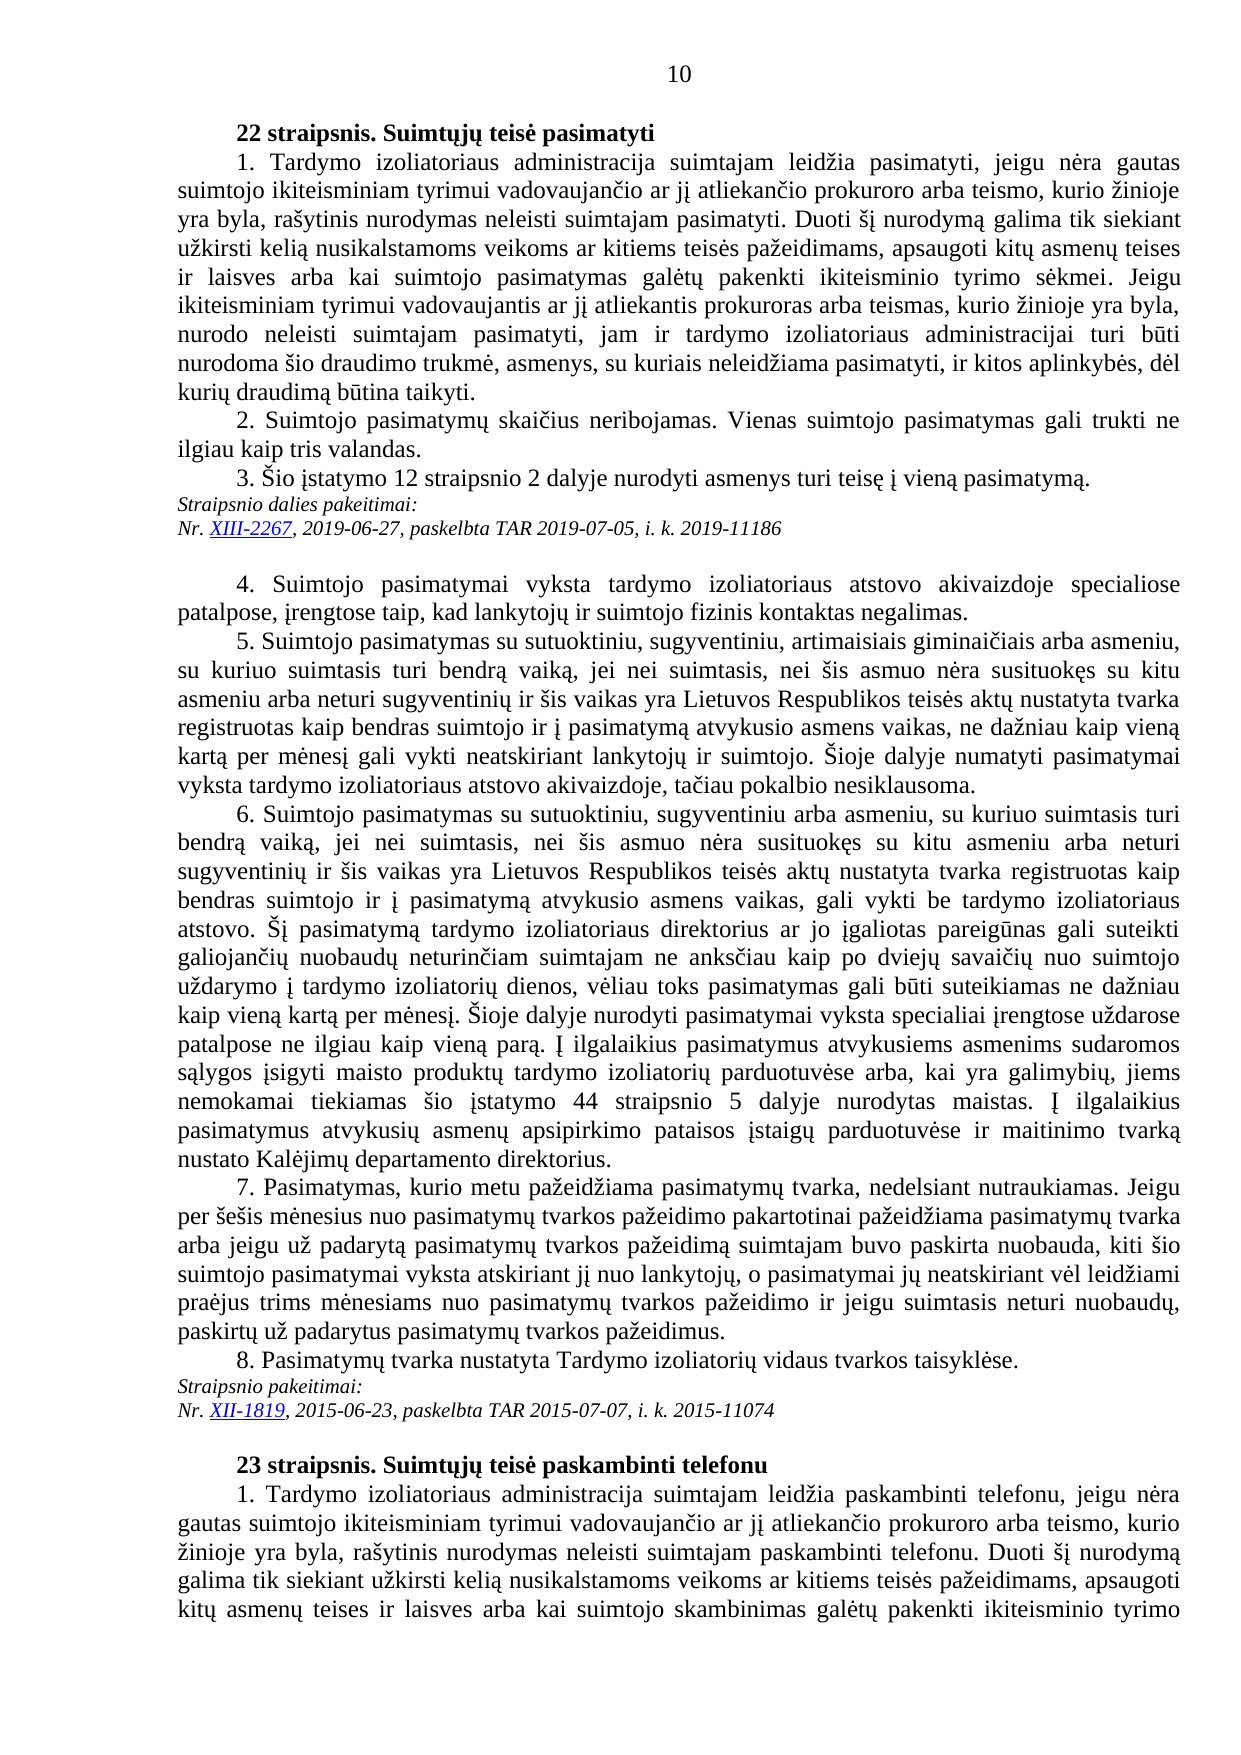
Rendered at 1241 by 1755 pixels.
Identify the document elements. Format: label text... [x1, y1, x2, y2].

text Straipsnio pakeitimai: [177, 1374, 1181, 1398]
text 8. Pasimatymų tvarka nustatyta Tardymo izoliatorių vidaus tvarkos taisyklėse. [177, 1345, 1181, 1374]
text 7. Pasimatymas, kurio metu pažeidžiama pasimatymų tvarka, nedelsiant nutraukiamas. Jeigu per šešis mėnesius nuo pasimatymų tvarkos pažeidimo pakartotinai pažeidžiama pasimatymų tvarka arba jeigu už padarytą pasimatymų tvarkos pažeidimą suimtajam buvo paskirta nuobauda, kiti šio suimtojo pasimatymai vyksta atskiriant jį nuo lankytojų, o pasimatymai jų neatskiriant vėl leidžiami praėjus trims mėnesiams nuo pasimatymų tvarkos pažeidimo ir jeigu suimtasis neturi nuobaudų, paskirtų už padarytus pasimatymų tvarkos pažeidimus. [177, 1172, 1181, 1345]
text Nr. XIII-2267, 2019-06-27, paskelbta TAR 2019-07-05, i. k. 2019-11186 [177, 516, 1181, 540]
text 23 straipsnis. Suimtųjų teisė paskambinti telefonu [177, 1451, 1181, 1479]
text Straipsnio dalies pakeitimai: [177, 492, 1181, 516]
text 1. Tardymo izoliatoriaus administracija suimtajam leidžia pasimatyti, jeigu nėra gautas suimtojo ikiteisminiam tyrimui vadovaujančio ar jį atliekančio prokuroro arba teismo, kurio žinioje yra byla, rašytinis nurodymas neleisti suimtajam pasimatyti. Duoti šį nurodymą galima tik siekiant užkirsti kelią nusikalstamoms veikoms ar kitiems teisės pažeidimams, apsaugoti kitų asmenų teises ir laisves arba kai suimtojo pasimatymas galėtų pakenkti ikiteisminio tyrimo sėkmei. Jeigu ikiteisminiam tyrimui vadovaujantis ar jį atliekantis prokuroras arba teismas, kurio žinioje yra byla, nurodo neleisti suimtajam pasimatyti, jam ir tardymo izoliatoriaus administracijai turi būti nurodoma šio draudimo trukmė, asmenys, su kuriais neleidžiama pasimatyti, ir kitos aplinkybės, dėl kurių draudimą būtina taikyti. [177, 147, 1181, 406]
text 6. Suimtojo pasimatymas su sutuoktiniu, sugyventiniu arba asmeniu, su kuriuo suimtasis turi bendrą vaiką, jei nei suimtasis, nei šis asmuo nėra susituokęs su kitu asmeniu arba neturi sugyventinių ir šis vaikas yra Lietuvos Respublikos teisės aktų nustatyta tvarka registruotas kaip bendras suimtojo ir į pasimatymą atvykusio asmens vaikas, gali vykti be tardymo izoliatoriaus atstovo. Šį pasimatymą tardymo izoliatoriaus direktorius ar jo įgaliotas pareigūnas gali suteikti galiojančių nuobaudų neturinčiam suimtajam ne anksčiau kaip po dviejų savaičių nuo suimtojo uždarymo į tardymo izoliatorių dienos, vėliau toks pasimatymas gali būti suteikiamas ne dažniau kaip vieną kartą per mėnesį. Šioje dalyje nurodyti pasimatymai vyksta specialiai įrengtose uždarose patalpose ne ilgiau kaip vieną parą. Į ilgalaikius pasimatymus atvykusiems asmenims sudaromos sąlygos įsigyti maisto produktų tardymo izoliatorių parduotuvėse arba, kai yra galimybių, jiems nemokamai tiekiamas šio įstatymo 44 straipsnio 5 dalyje nurodytas maistas. Į ilgalaikius pasimatymus atvykusių asmenų apsipirkimo pataisos įstaigų parduotuvėse ir maitinimo tvarką nustato Kalėjimų departamento direktorius. [177, 799, 1181, 1172]
text 22 straipsnis. Suimtųjų teisė pasimatyti [177, 118, 1181, 147]
text 3. Šio įstatymo 12 straipsnio 2 dalyje nurodyti asmenys turi teisę į vieną pasimatymą. [177, 463, 1181, 492]
text 2. Suimtojo pasimatymų skaičius neribojamas. Vienas suimtojo pasimatymas gali trukti ne ilgiau kaip tris valandas. [177, 406, 1181, 463]
text 1. Tardymo izoliatoriaus administracija suimtajam leidžia paskambinti telefonu, jeigu nėra gautas suimtojo ikiteisminiam tyrimui vadovaujančio ar jį atliekančio prokuroro arba teismo, kurio žinioje yra byla, rašytinis nurodymas neleisti suimtajam paskambinti telefonu. Duoti šį nurodymą galima tik siekiant užkirsti kelią nusikalstamoms veikoms ar kitiems teisės pažeidimams, apsaugoti kitų asmenų teises ir laisves arba kai suimtojo skambinimas galėtų pakenkti ikiteisminio tyrimo [177, 1479, 1181, 1623]
text 4. Suimtojo pasimatymai vyksta tardymo izoliatoriaus atstovo akivaizdoje specialiose patalpose, įrengtose taip, kad lankytojų ir suimtojo fizinis kontaktas negalimas. [177, 569, 1181, 626]
text Nr. XII-1819, 2015-06-23, paskelbta TAR 2015-07-07, i. k. 2015-11074 [177, 1398, 1181, 1422]
text 5. Suimtojo pasimatymas su sutuoktiniu, sugyventiniu, artimaisiais giminaičiais arba asmeniu, su kuriuo suimtasis turi bendrą vaiką, jei nei suimtasis, nei šis asmuo nėra susituokęs su kitu asmeniu arba neturi sugyventinių ir šis vaikas yra Lietuvos Respublikos teisės aktų nustatyta tvarka registruotas kaip bendras suimtojo ir į pasimatymą atvykusio asmens vaikas, ne dažniau kaip vieną kartą per mėnesį gali vykti neatskiriant lankytojų ir suimtojo. Šioje dalyje numatyti pasimatymai vyksta tardymo izoliatoriaus atstovo akivaizdoje, tačiau pokalbio nesiklausoma. [177, 626, 1181, 799]
